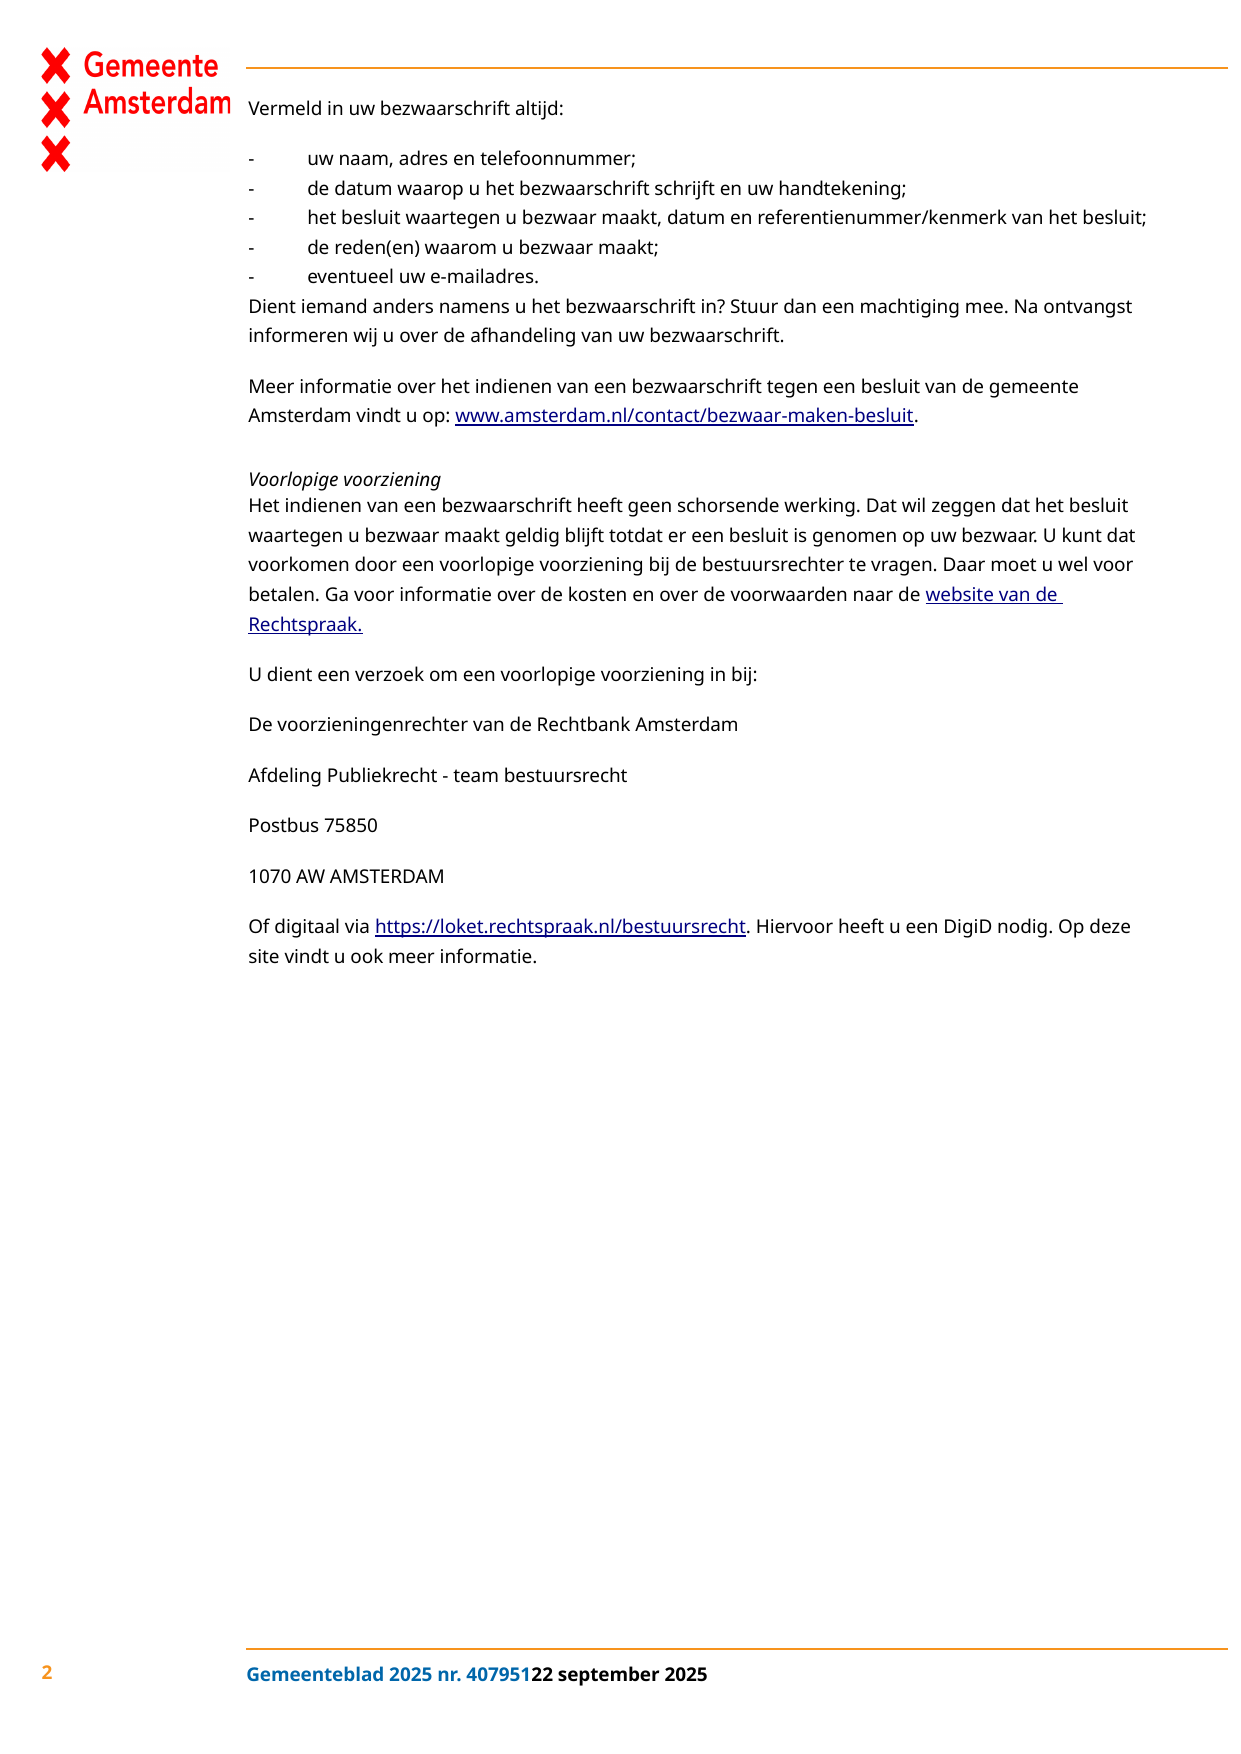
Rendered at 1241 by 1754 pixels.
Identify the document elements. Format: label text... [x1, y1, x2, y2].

text Dient iemand anders namens u het bezwaarschrift in? Stuur dan een machtiging mee. Na ontvangst informeren wij u over de afhandeling van uw bezwaarschrift. [248, 293, 1152, 348]
text Of digitaal via https://loket.rechtspraak.nl/bestuursrecht. Hiervoor heeft u een DigiD nodig. Op deze site vindt u ook meer informatie. [248, 913, 1152, 968]
text Vermeld in uw bezwaarschrift altijd: [248, 95, 1152, 121]
text Voorlopige voorziening [248, 467, 1152, 492]
text De voorzieningenrechter van de Rechtbank Amsterdam [248, 712, 1152, 737]
text 1070 AW AMSTERDAM [248, 863, 1152, 888]
list uw naam, adres en telefoonnummer; [248, 145, 1152, 171]
list eventueel uw e-mailadres. [248, 263, 1152, 289]
text Afdeling Publiekrecht - team bestuursrecht [248, 762, 1152, 788]
list de reden(en) waarom u bezwaar maakt; [248, 234, 1152, 260]
text Postbus 75850 [248, 812, 1152, 838]
text Het indienen van een bezwaarschrift heeft geen schorsende werking. Dat wil zeggen dat het besluit waartegen u bezwaar maakt geldig blijft totdat er een besluit is genomen op uw bezwaar. U kunt dat voorkomen door een voorlopige voorziening bij de bestuursrechter te vragen. Daar moet u wel voor betalen. Ga voor informatie over de kosten en over de voorwaarden naar de website van de Rechtspraak. [248, 492, 1152, 636]
picture [41, 47, 231, 172]
list de datum waarop u het bezwaarschrift schrijft en uw handtekening; [248, 175, 1152, 201]
text U dient een verzoek om een voorlopige voorziening in bij: [248, 661, 1152, 687]
text Meer informatie over het indienen van een bezwaarschrift tegen een besluit van de gemeente Amsterdam vindt u op: www.amsterdam.nl/contact/bezwaar-maken-besluit. [248, 373, 1152, 428]
list het besluit waartegen u bezwaar maakt, datum en referentienummer/kenmerk van het besluit; [248, 204, 1152, 230]
